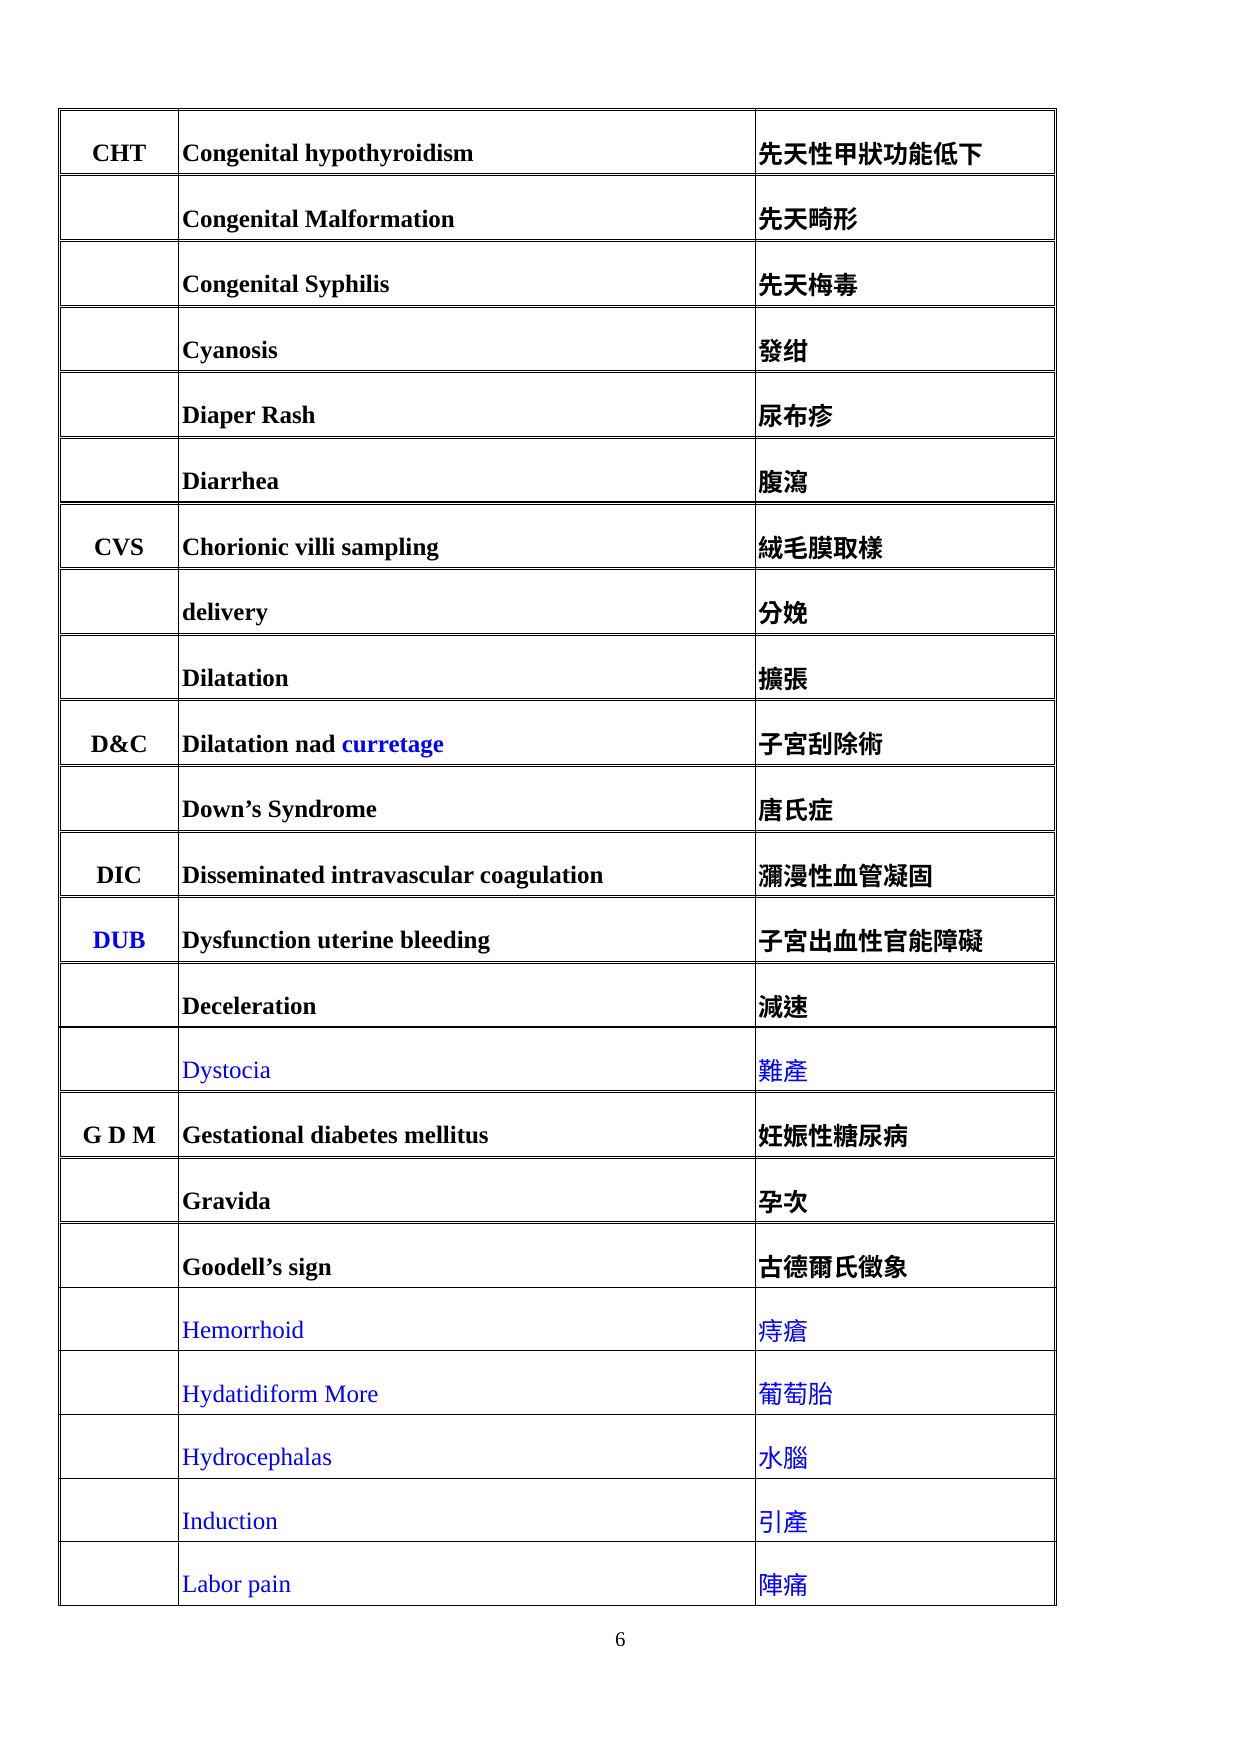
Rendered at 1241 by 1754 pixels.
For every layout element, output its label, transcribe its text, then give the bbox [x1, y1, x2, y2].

table_cell CHT [61, 111, 178, 173]
table_cell Dilatation [179, 636, 755, 698]
table_cell 分娩 [756, 570, 1054, 633]
table_cell [61, 1224, 178, 1287]
table_cell 擴張 [756, 636, 1054, 698]
table_cell [61, 1415, 178, 1477]
table_cell [61, 439, 178, 501]
table_cell 水腦 [756, 1415, 1054, 1477]
table_cell Cyanosis [179, 308, 755, 370]
table_cell 減速 [756, 964, 1054, 1026]
table_cell 子宮出血性官能障礙 [756, 898, 1054, 961]
table_cell 唐氏症 [756, 767, 1054, 829]
table_cell 尿布疹 [756, 373, 1054, 436]
table_cell 絨毛膜取樣 [756, 505, 1054, 567]
table_cell [61, 176, 178, 239]
table_cell delivery [179, 570, 755, 633]
table_cell [61, 242, 178, 304]
table_cell Congenital Malformation [179, 176, 755, 239]
table_cell DUB [61, 898, 178, 961]
table_cell DIC [61, 833, 178, 895]
table_cell 陣痛 [756, 1542, 1054, 1604]
table_cell 子宮刮除術 [756, 701, 1054, 764]
table_cell 古德爾氏徵象 [756, 1224, 1054, 1287]
table_cell 葡萄胎 [756, 1351, 1054, 1414]
table_cell [61, 570, 178, 633]
table_cell Hemorrhoid [179, 1288, 755, 1350]
table_cell Deceleration [179, 964, 755, 1026]
table_cell 妊娠性糖尿病 [756, 1093, 1054, 1156]
table_cell [61, 1479, 178, 1541]
table_cell Congenital hypothyroidism [179, 111, 755, 173]
table_cell Chorionic villi sampling [179, 505, 755, 567]
table_cell [61, 964, 178, 1026]
table_cell 先天畸形 [756, 176, 1054, 239]
table_cell Labor pain [179, 1542, 755, 1604]
table_cell D&C [61, 701, 178, 764]
table_cell [61, 373, 178, 436]
table_cell 先天梅毒 [756, 242, 1054, 304]
table_cell Gravida [179, 1159, 755, 1221]
table_cell Gestational diabetes mellitus [179, 1093, 755, 1156]
table_cell Diaper Rash [179, 373, 755, 436]
table_cell Goodell’s sign [179, 1224, 755, 1287]
table_cell Induction [179, 1479, 755, 1541]
table_cell [61, 1028, 178, 1090]
table_cell [61, 1351, 178, 1414]
table_cell Disseminated intravascular coagulation [179, 833, 755, 895]
table_cell 孕次 [756, 1159, 1054, 1221]
table_cell [61, 767, 178, 829]
table_cell 腹瀉 [756, 439, 1054, 501]
table_cell 痔瘡 [756, 1288, 1054, 1350]
table_cell [61, 636, 178, 698]
table_cell [61, 1159, 178, 1221]
table_cell [61, 1542, 178, 1604]
table_cell 先天性甲狀功能低下 [756, 111, 1054, 173]
table_cell 引產 [756, 1479, 1054, 1541]
table_cell Diarrhea [179, 439, 755, 501]
table_cell Hydrocephalas [179, 1415, 755, 1477]
table_cell Down’s Syndrome [179, 767, 755, 829]
table_cell Dysfunction uterine bleeding [179, 898, 755, 961]
table_cell Hydatidiform More [179, 1351, 755, 1414]
table_cell [61, 308, 178, 370]
table_cell Dilatation nad curretage [179, 701, 755, 764]
table_cell 發绀 [756, 308, 1054, 370]
table_cell CVS [61, 505, 178, 567]
table_cell Dystocia [179, 1028, 755, 1090]
table_cell [61, 1288, 178, 1350]
table_cell 難產 [756, 1028, 1054, 1090]
table_cell Congenital Syphilis [179, 242, 755, 304]
table_cell 瀰漫性血管凝固 [756, 833, 1054, 895]
table_cell G D M [61, 1093, 178, 1156]
